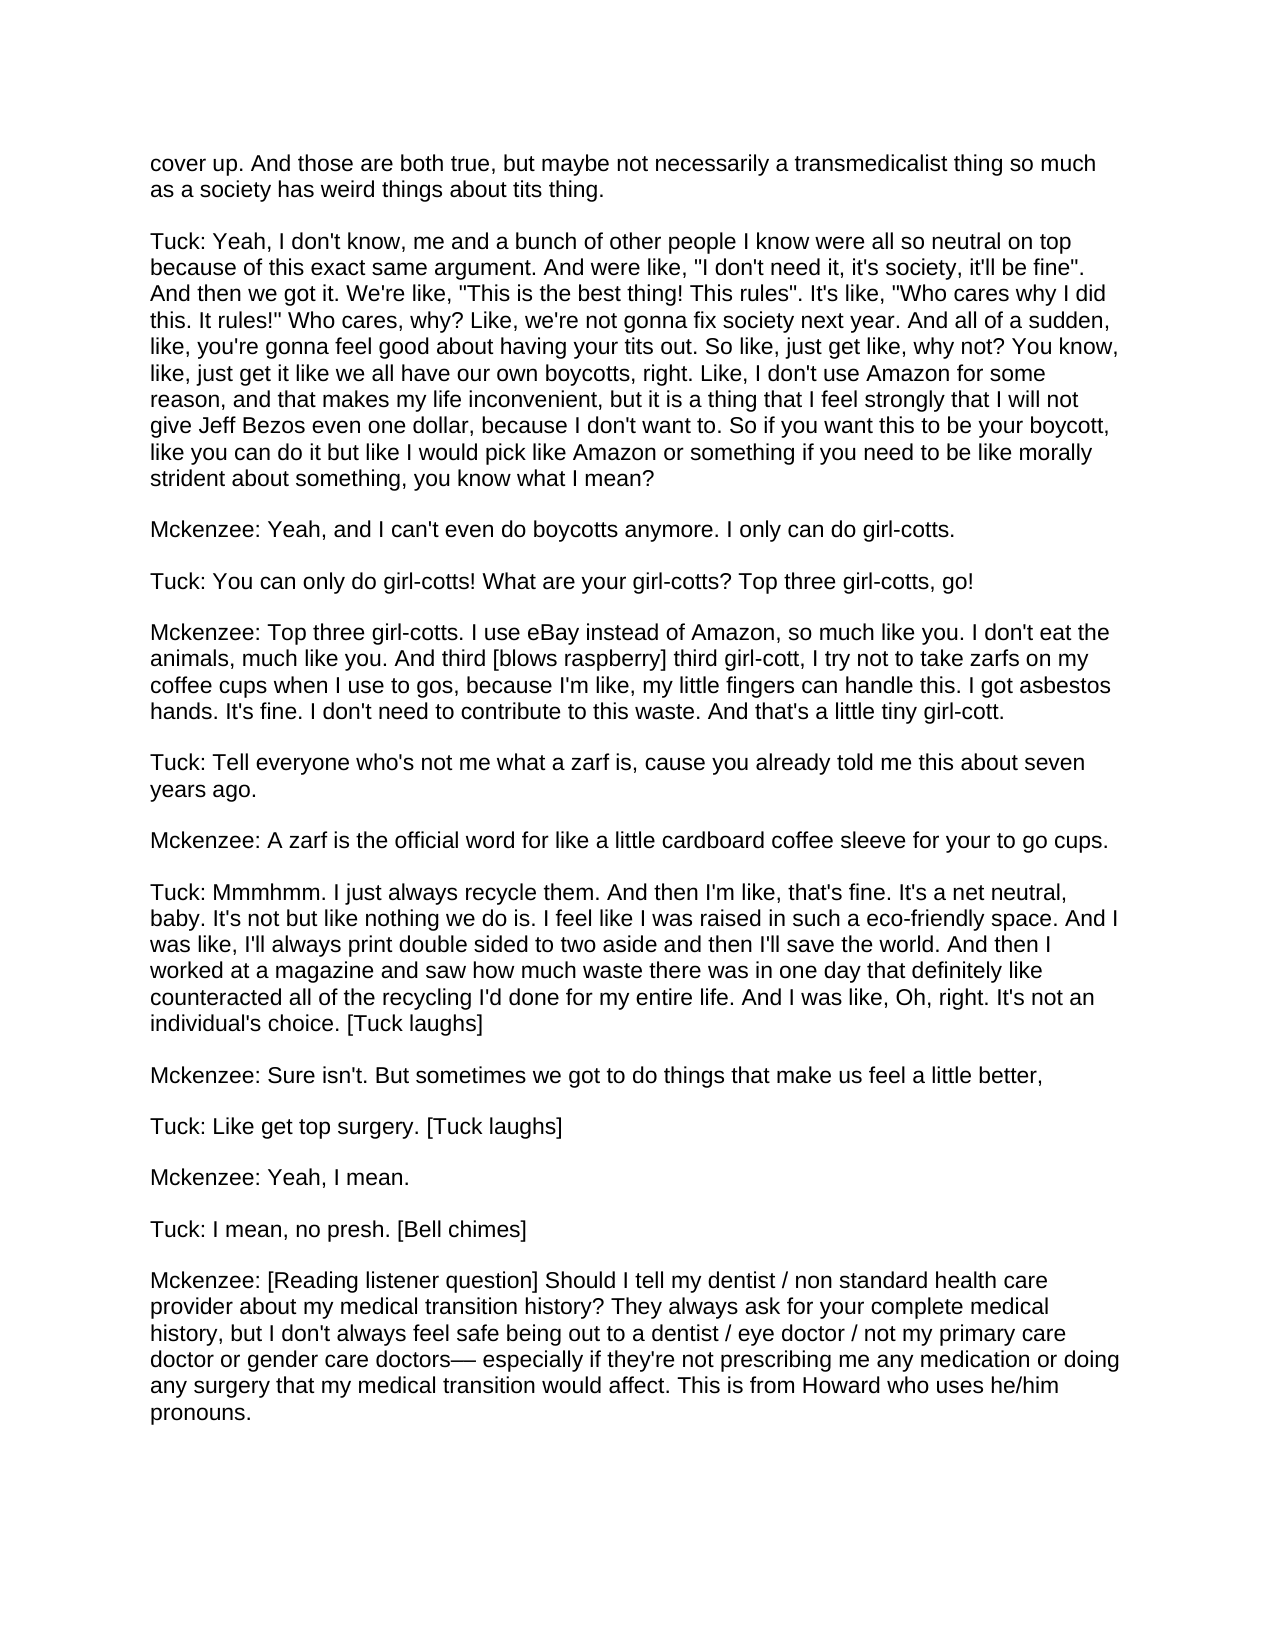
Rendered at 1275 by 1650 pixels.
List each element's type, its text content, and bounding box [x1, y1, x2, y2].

text Mckenzee: [Reading listener question] Should I tell my dentist / non standard health care provider about my medical transition history? They always ask for your complete medical history, but I don't always feel safe being out to a dentist / eye doctor / not my primary care doctor or gender care doctors–– especially if they're not prescribing me any medication or doing any surgery that my medical transition would affect. This is from Howard who uses he/him pronouns. [150, 1267, 1125, 1425]
text Tuck: You can only do girl-cotts! What are your girl-cotts? Top three girl-cotts, go! [150, 568, 1125, 594]
text cover up. And those are both true, but maybe not necessarily a transmedicalist thing so much as a society has weird things about tits thing. [150, 150, 1125, 203]
text Mckenzee: Sure isn't. But sometimes we got to do things that make us feel a little better, [150, 1062, 1125, 1088]
text Tuck: Yeah, I don't know, me and a bunch of other people I know were all so neutral on top because of this exact same argument. And were like, "I don't need it, it's society, it'll be fine". And then we got it. We're like, "This is the best thing! This rules". It's like, "Who cares why I did this. It rules!" Who cares, why? Like, we're not gonna fix society next year. And all of a sudden, like, you're gonna feel good about having your tits out. So like, just get like, why not? You know, like, just get it like we all have our own boycotts, right. Like, I don't use Amazon for some reason, and that makes my life inconvenient, but it is a thing that I feel strongly that I will not give Jeff Bezos even one dollar, because I don't want to. So if you want this to be your boycott, like you can do it but like I would pick like Amazon or something if you need to be like morally strident about something, you know what I mean? [150, 228, 1125, 491]
text Mckenzee: Top three girl-cotts. I use eBay instead of Amazon, so much like you. I don't eat the animals, much like you. And third [blows raspberry] third girl-cott, I try not to take zarfs on my coffee cups when I use to gos, because I'm like, my little fingers can handle this. I got asbestos hands. It's fine. I don't need to contribute to this waste. And that's a little tiny girl-cott. [150, 619, 1125, 724]
text Tuck: Like get top surgery. [Tuck laughs] [150, 1113, 1125, 1139]
text Mckenzee: Yeah, I mean. [150, 1164, 1125, 1191]
text Mckenzee: Yeah, and I can't even do boycotts anymore. I only can do girl-cotts. [150, 516, 1125, 543]
text Tuck: I mean, no presh. [Bell chimes] [150, 1216, 1125, 1242]
text Mckenzee: A zarf is the official word for like a little cardboard coffee sleeve for your to go cups. [150, 827, 1125, 853]
text Tuck: Mmmhmm. I just always recycle them. And then I'm like, that's fine. It's a net neutral, baby. It's not but like nothing we do is. I feel like I was raised in such a eco-friendly space. And I was like, I'll always print double sided to two aside and then I'll save the world. And then I worked at a magazine and saw how much waste there was in one day that definitely like counteracted all of the recycling I'd done for my entire life. And I was like, Oh, right. It's not an individual's choice. [Tuck laughs] [150, 878, 1125, 1037]
text Tuck: Tell everyone who's not me what a zarf is, cause you already told me this about seven years ago. [150, 749, 1125, 802]
